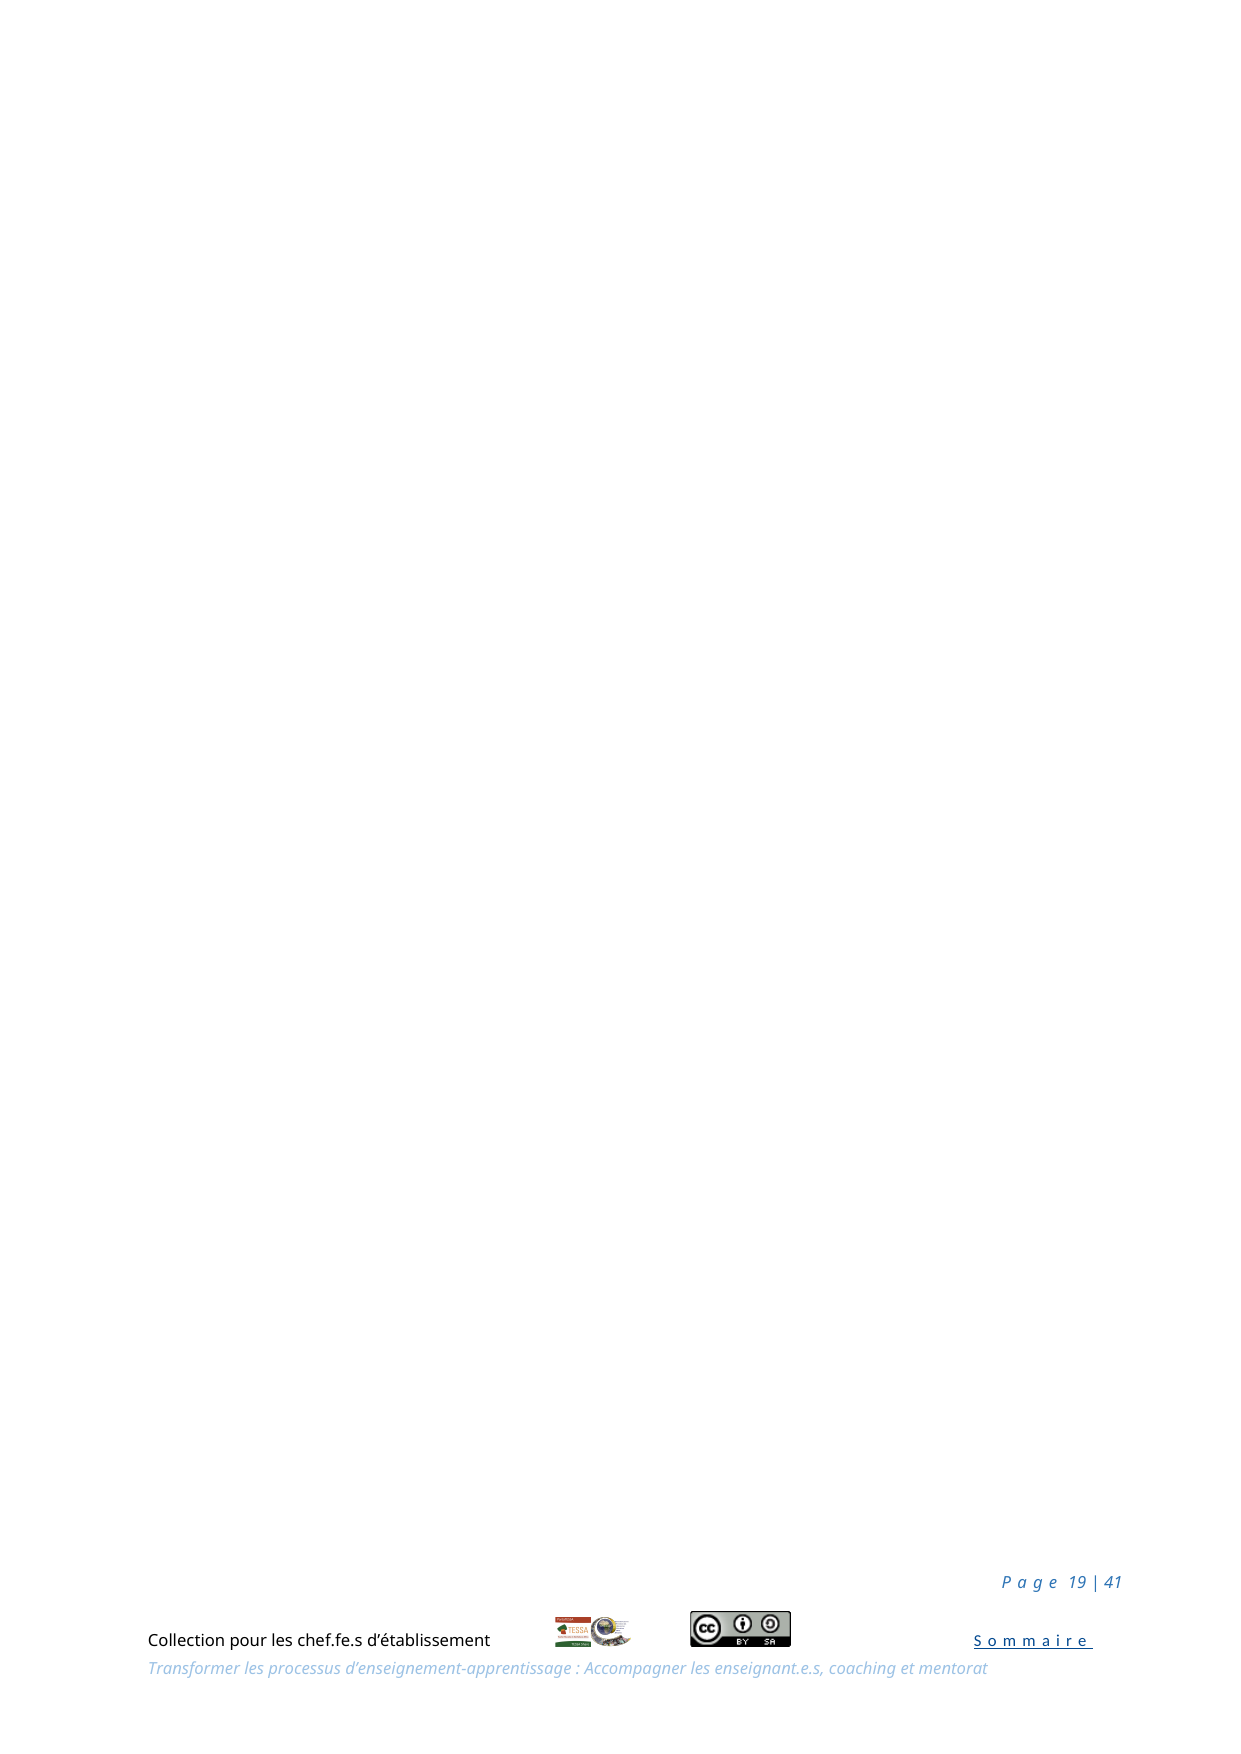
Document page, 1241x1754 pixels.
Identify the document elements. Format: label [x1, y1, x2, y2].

picture [690, 1611, 791, 1647]
picture [555, 1617, 631, 1647]
